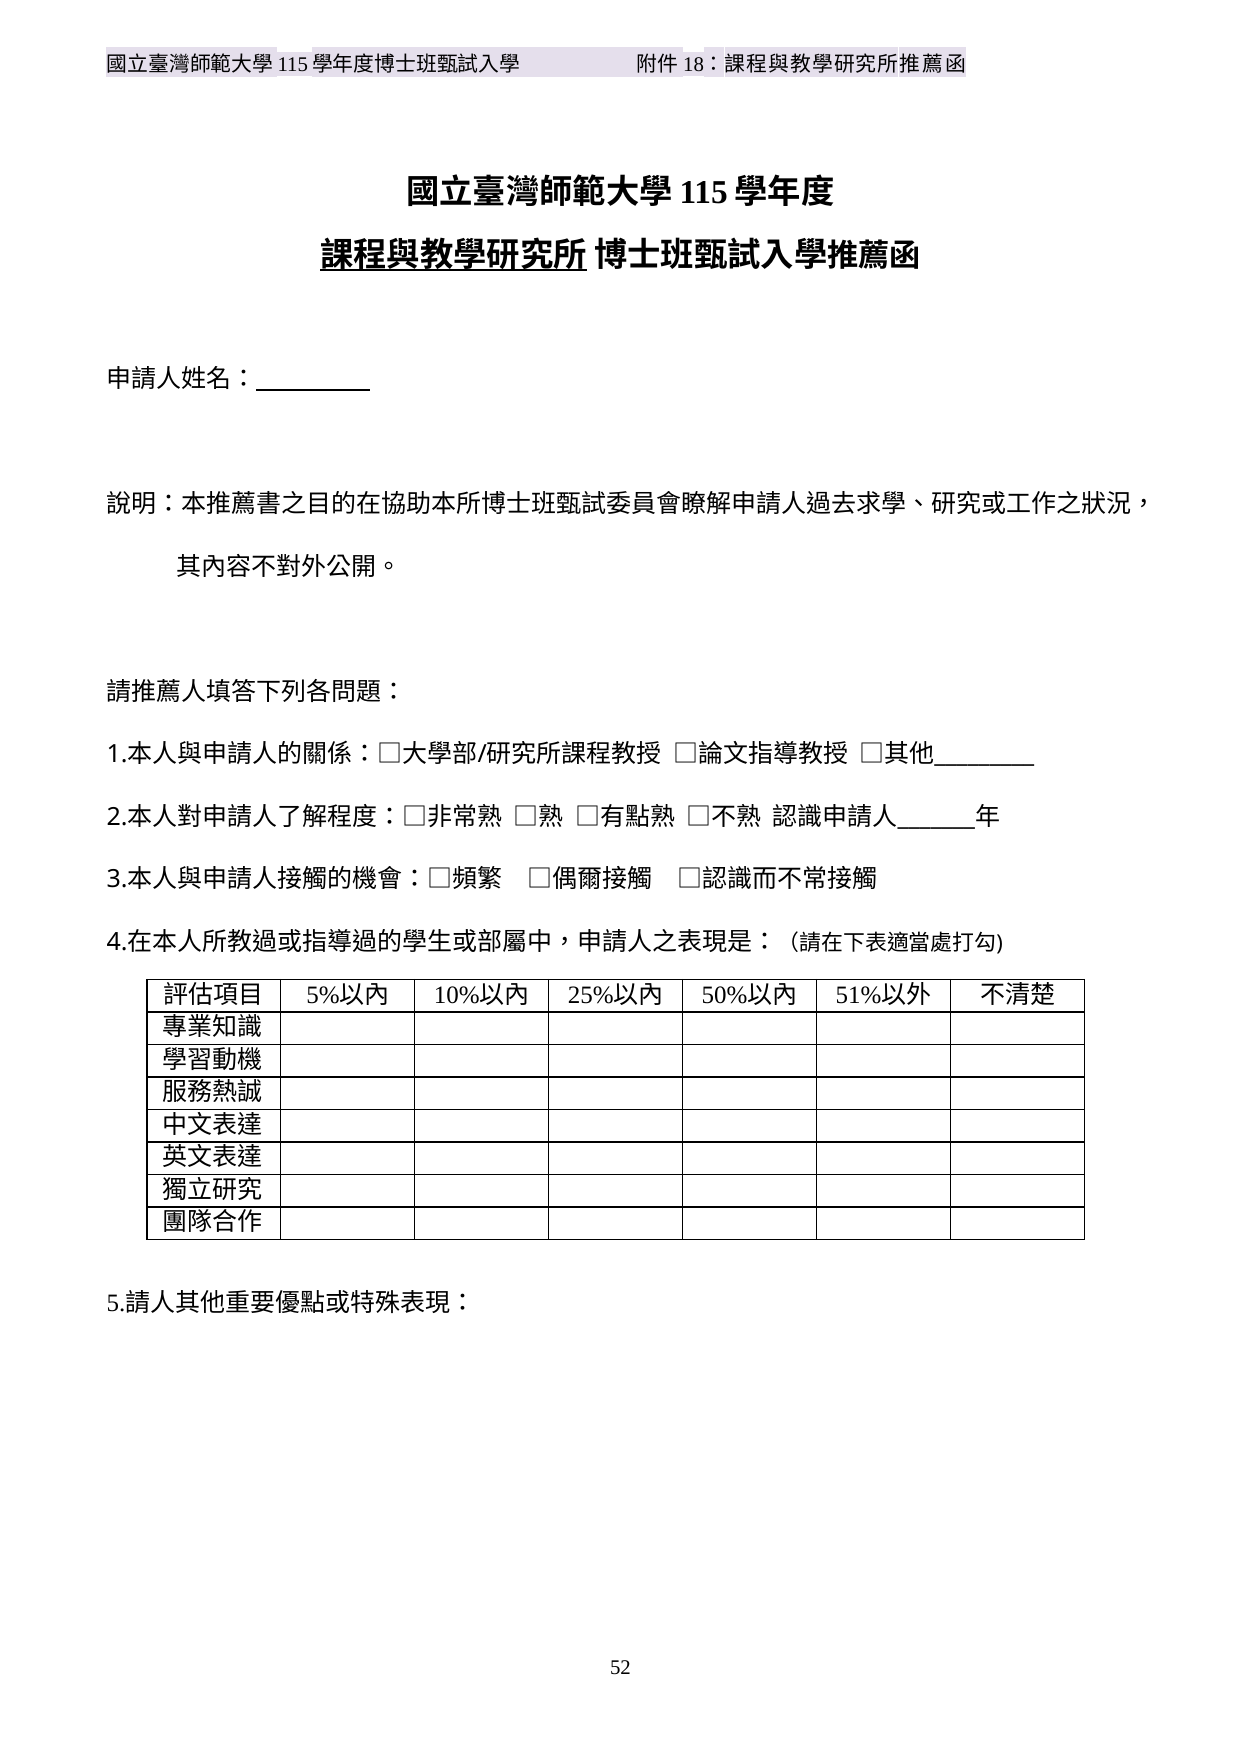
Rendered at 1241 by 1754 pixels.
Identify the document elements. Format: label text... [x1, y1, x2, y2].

table_cell [549, 1143, 682, 1174]
table_cell [817, 1208, 950, 1239]
table_cell [281, 1110, 414, 1141]
table_cell [415, 1078, 548, 1109]
table_cell [683, 1110, 816, 1141]
text 1.本人與申請人的關係：□大學部/研究所課程教授 □論文指導教授 □其他_________ [106, 710, 1134, 772]
table_cell [549, 1013, 682, 1044]
table_header 5%以內 [281, 980, 414, 1011]
table_cell 獨立研究 [148, 1175, 280, 1206]
table_cell [951, 1045, 1084, 1076]
table_cell [951, 1208, 1084, 1239]
table_cell 專業知識 [148, 1013, 280, 1044]
table_cell [683, 1175, 816, 1206]
text 4.在本人所教過或指導過的學生或部屬中，申請人之表現是：（請在下表適當處打勾) [106, 897, 1134, 960]
table_cell 學習動機 [148, 1045, 280, 1076]
table_cell [549, 1208, 682, 1239]
text 課程與教學研究所 博士班甄試入學推薦函 [106, 210, 1134, 272]
table_cell [415, 1175, 548, 1206]
table_header 不清楚 [951, 980, 1084, 1011]
table_cell [951, 1078, 1084, 1109]
text 說明：本推薦書之目的在協助本所博士班甄試委員會瞭解申請人過去求學、研究或工作之狀況，其內容不對外公開。 [106, 460, 1134, 585]
table_header 評估項目 [148, 980, 280, 1011]
table_cell [683, 1045, 816, 1076]
text 國立臺灣師範大學115學年度 [106, 147, 1134, 210]
text 3.本人與申請人接觸的機會：□頻繁 □偶爾接觸 □認識而不常接觸 [106, 835, 1134, 897]
table_header 25%以內 [549, 980, 682, 1011]
table_cell [549, 1045, 682, 1076]
table_header 10%以內 [415, 980, 548, 1011]
table_cell [549, 1175, 682, 1206]
table_header 50%以內 [683, 980, 816, 1011]
table_cell [951, 1143, 1084, 1174]
table_cell [281, 1143, 414, 1174]
table_cell [415, 1208, 548, 1239]
table_cell [951, 1175, 1084, 1206]
table_cell 中文表達 [148, 1110, 280, 1141]
table_cell [817, 1013, 950, 1044]
table_cell [281, 1175, 414, 1206]
table_cell [817, 1110, 950, 1141]
table_cell [817, 1175, 950, 1206]
table_cell [415, 1143, 548, 1174]
table_cell 英文表達 [148, 1143, 280, 1174]
table_cell [817, 1045, 950, 1076]
table_cell [281, 1045, 414, 1076]
table_cell [281, 1078, 414, 1109]
table_cell [281, 1013, 414, 1044]
table_cell [415, 1110, 548, 1141]
table_cell [549, 1110, 682, 1141]
table_header 51%以外 [817, 980, 950, 1011]
table_cell [951, 1013, 1084, 1044]
table_cell [683, 1078, 816, 1109]
table_cell [683, 1143, 816, 1174]
table_cell [951, 1110, 1084, 1141]
table_cell [817, 1078, 950, 1109]
table_cell [415, 1045, 548, 1076]
text 5.請人其他重要優點或特殊表現： [106, 1259, 1134, 1321]
table_cell [683, 1208, 816, 1239]
table_cell [415, 1013, 548, 1044]
table_cell [817, 1143, 950, 1174]
text 2.本人對申請人了解程度：□非常熟 □熟 □有點熟 □不熟 認識申請人_______年 [106, 772, 1134, 835]
table_cell [549, 1078, 682, 1109]
text 申請人姓名： [106, 335, 1216, 397]
table_cell [281, 1208, 414, 1239]
table_cell 團隊合作 [148, 1208, 280, 1239]
table_cell [683, 1013, 816, 1044]
table_cell 服務熱誠 [148, 1078, 280, 1109]
text 請推薦人填答下列各問題： [106, 647, 1134, 710]
